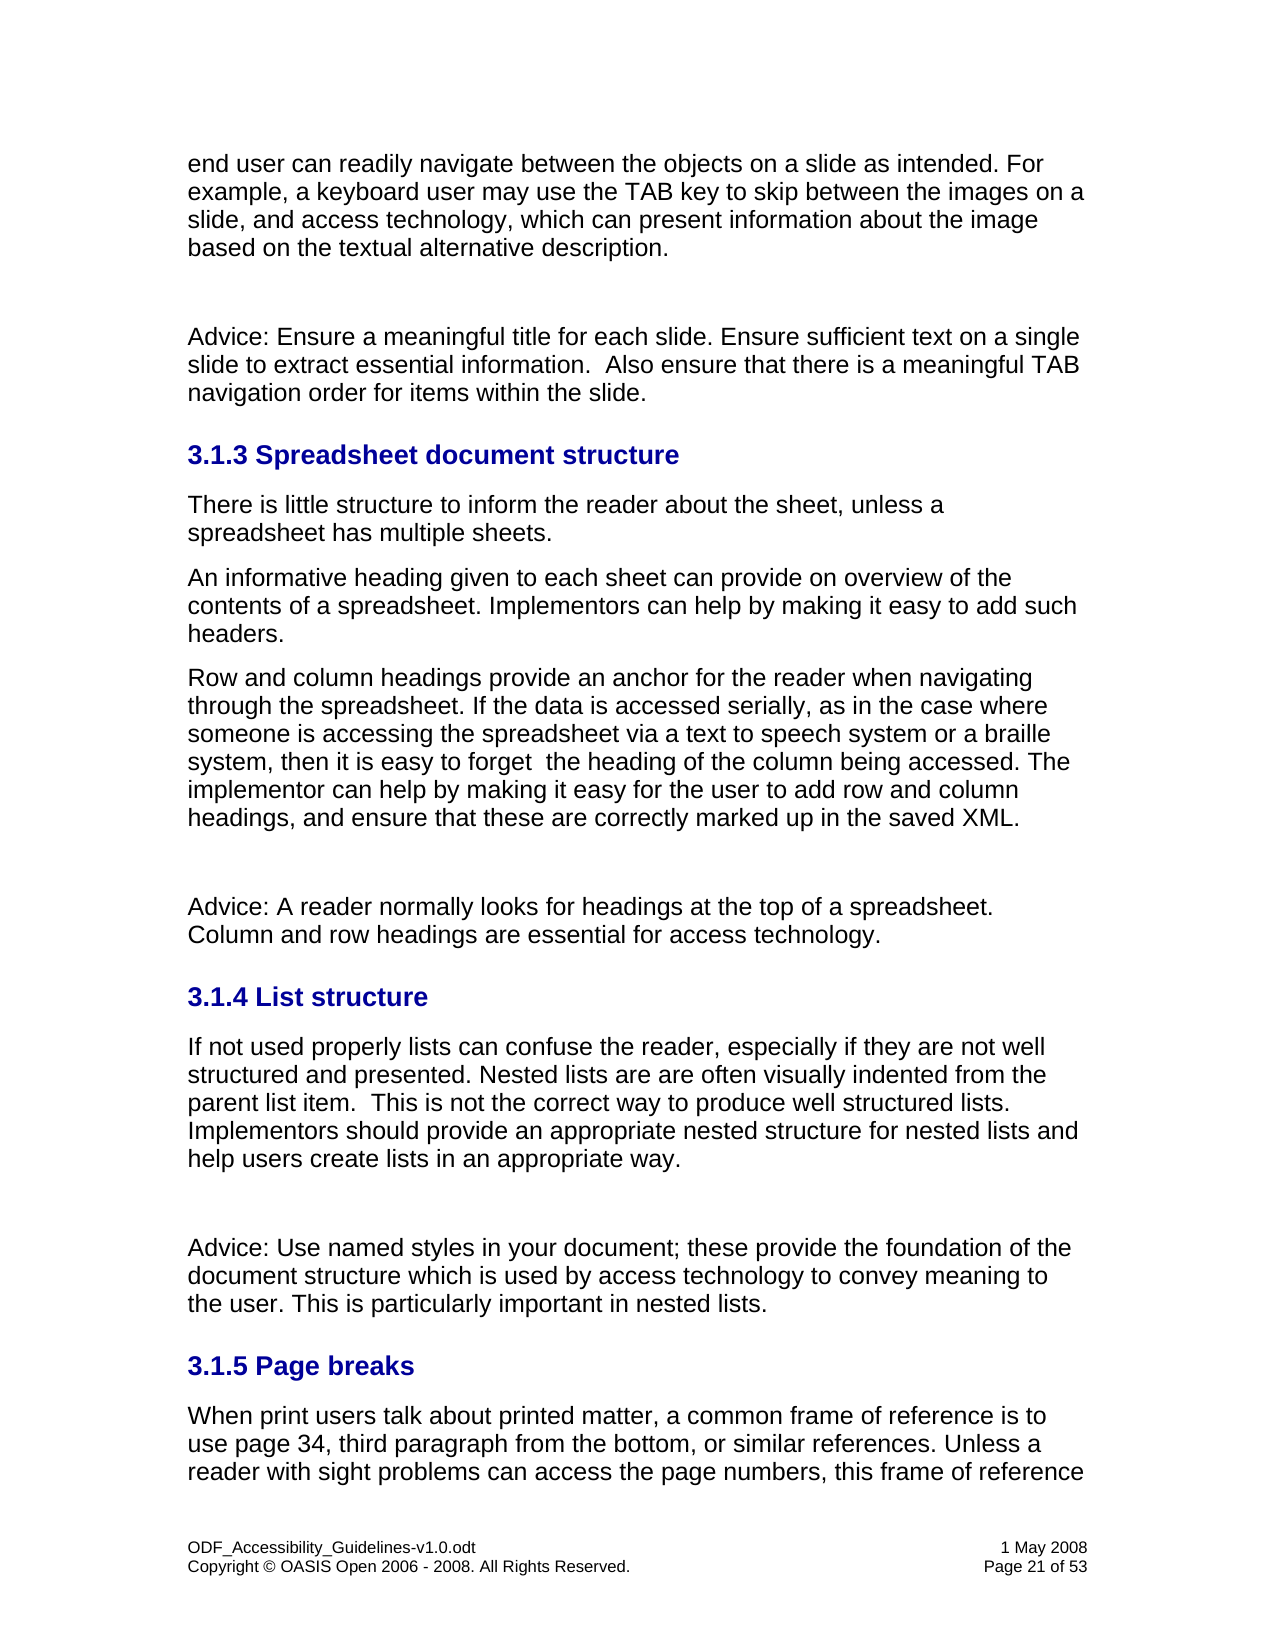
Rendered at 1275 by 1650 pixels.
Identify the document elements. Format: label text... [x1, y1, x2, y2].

text An informative heading given to each sheet can provide on overview of the contents of a spreadsheet. Implementors can help by making it easy to add such headers. [187, 564, 1088, 647]
text When print users talk about printed matter, a common frame of reference is to use page 34, third paragraph from the bottom, or similar references. Unless a reader with sight problems can access the page numbers, this frame of reference [187, 1402, 1088, 1486]
subtitle Spreadsheet document structure [187, 440, 1088, 470]
text end user can readily navigate between the objects on a slide as intended. For example, a keyboard user may use the TAB key to skip between the images on a slide, and access technology, which can present information about the image based on the textual alternative description. [187, 150, 1088, 262]
subtitle Page breaks [187, 1351, 1088, 1381]
text Advice: Ensure a meaningful title for each slide. Ensure sufficient text on a single slide to extract essential information. Also ensure that there is a meaningful TAB navigation order for items within the slide. [187, 323, 1088, 407]
text There is little structure to inform the reader about the sheet, unless a spreadsheet has multiple sheets. [187, 491, 1088, 547]
subtitle List structure [187, 982, 1088, 1012]
text If not used properly lists can confuse the reader, especially if they are not well structured and presented. Nested lists are are often visually indented from the parent list item. This is not the correct way to produce well structured lists. Implementors should provide an appropriate nested structure for nested lists and help users create lists in an appropriate way. [187, 1033, 1088, 1173]
text Advice: A reader normally looks for headings at the top of a spreadsheet. Column and row headings are essential for access technology. [187, 893, 1088, 949]
text Row and column headings provide an anchor for the reader when navigating through the spreadsheet. If the data is accessed serially, as in the case where someone is accessing the spreadsheet via a text to speech system or a braille system, then it is easy to forget the heading of the column being accessed. The implementor can help by making it easy for the user to add row and column headings, and ensure that these are correctly marked up in the saved XML. [187, 664, 1088, 832]
text Advice: Use named styles in your document; these provide the foundation of the document structure which is used by access technology to convey meaning to the user. This is particularly important in nested lists. [187, 1234, 1088, 1318]
